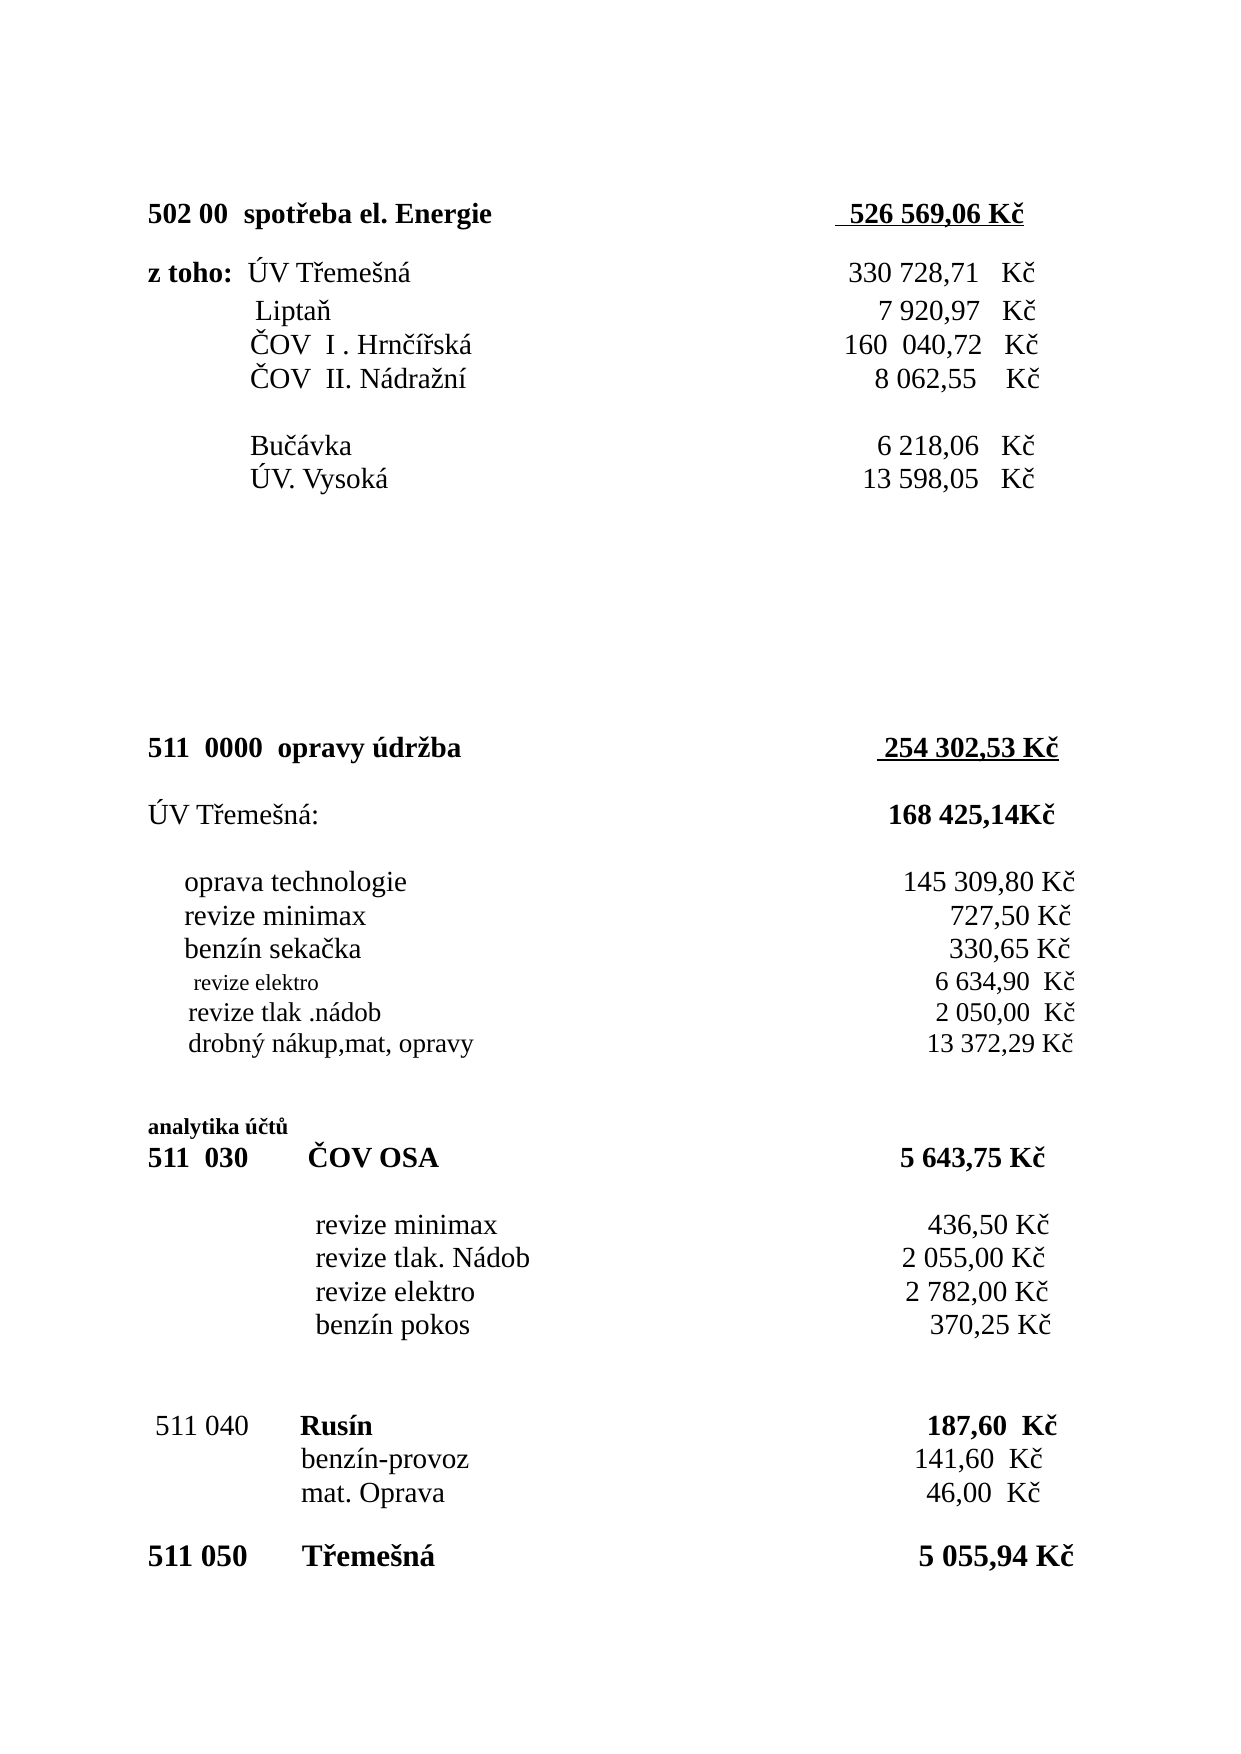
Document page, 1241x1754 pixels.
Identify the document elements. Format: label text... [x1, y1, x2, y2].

text revize tlak .nádob 2 050,00 Kč [148, 996, 1092, 1027]
text revize elektro 6 634,90 Kč [148, 965, 1092, 996]
text 502 00 spotřeba el. Energie 526 569,06 Kč [148, 196, 1092, 229]
text benzín sekačka 330,65 Kč [148, 931, 1092, 965]
text ČOV I . Hrnčířská 160 040,72 Kč [148, 327, 1092, 361]
text revize tlak. Nádob 2 055,00 Kč [148, 1240, 1092, 1274]
text oprava technologie 145 309,80 Kč [148, 864, 1092, 898]
text benzín-provoz 141,60 Kč [148, 1442, 1092, 1475]
text ČOV II. Nádražní 8 062,55 Kč [148, 361, 1092, 394]
text 511 040 Rusín 187,60 Kč [148, 1408, 1092, 1442]
text revize minimax 436,50 Kč [148, 1207, 1092, 1240]
text revize minimax 727,50 Kč [148, 898, 1092, 931]
text revize elektro 2 782,00 Kč [148, 1274, 1092, 1307]
text Bučávka 6 218,06 Kč [148, 428, 1092, 462]
text 511 0000 opravy údržba 254 302,53 Kč [148, 730, 1092, 763]
text mat. Oprava 46,00 Kč [148, 1475, 1092, 1509]
text benzín pokos 370,25 Kč [148, 1307, 1092, 1341]
text drobný nákup,mat, opravy 13 372,29 Kč [148, 1027, 1092, 1058]
text 511 050 Třemešná 5 055,94 Kč [148, 1537, 1092, 1573]
text Liptaň 7 920,97 Kč [148, 289, 1092, 327]
text z toho: ÚV Třemešná 330 728,71 Kč [148, 256, 1092, 289]
text ÚV Třemešná: 168 425,14Kč [148, 797, 1092, 831]
text analytika účtů [148, 1113, 1092, 1140]
text ÚV. Vysoká 13 598,05 Kč [148, 462, 1092, 495]
text 511 030 ČOV OSA 5 643,75 Kč [148, 1140, 1092, 1173]
